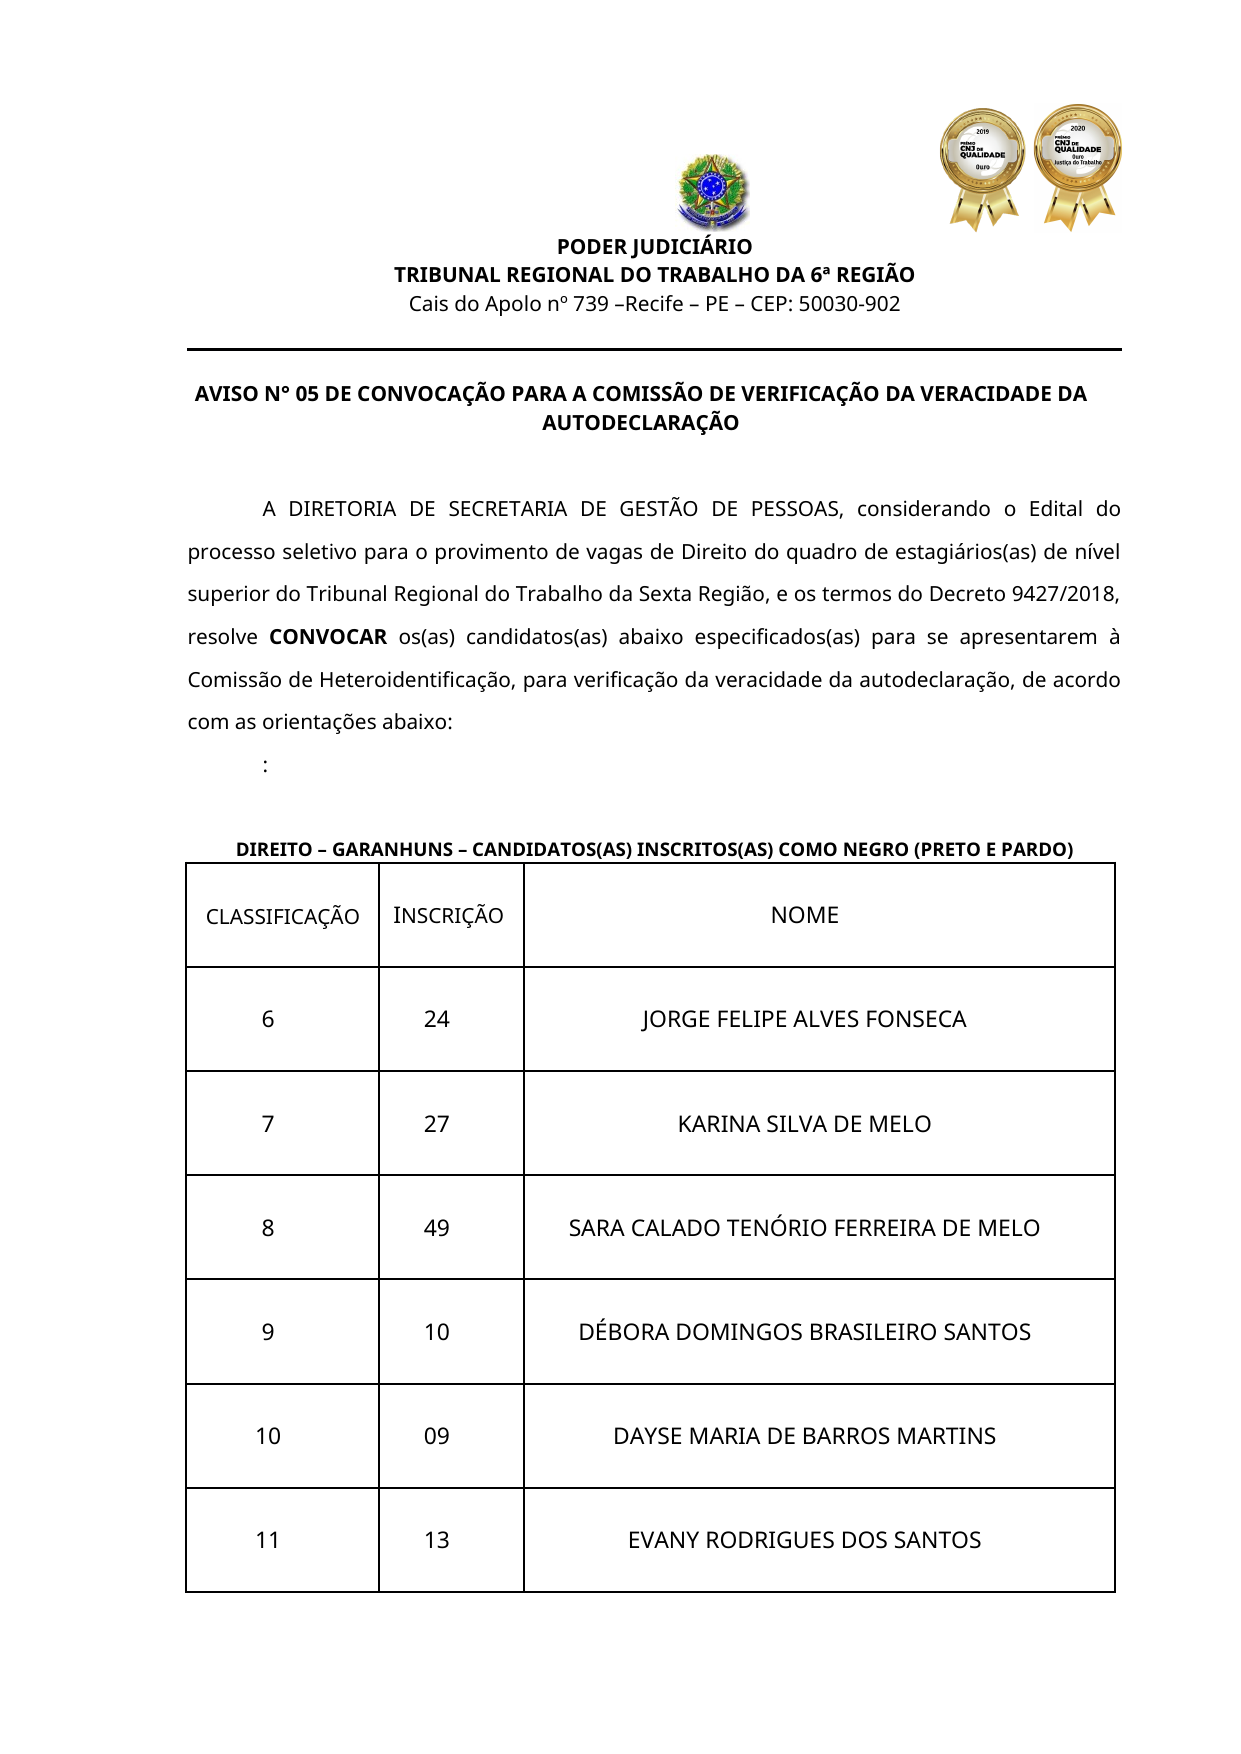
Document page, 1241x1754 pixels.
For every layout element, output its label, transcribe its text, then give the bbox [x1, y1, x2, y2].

table_cell DAYSE MARIA DE BARROS MARTINS [525, 1385, 1114, 1487]
table_cell 6 [187, 968, 378, 1070]
table_cell 10 [380, 1280, 523, 1382]
table_cell 13 [380, 1489, 523, 1591]
table_header INSCRIÇÃO [380, 864, 523, 966]
text : [187, 750, 1122, 778]
table_cell 8 [187, 1176, 378, 1278]
table_cell 49 [380, 1176, 523, 1278]
table_cell 10 [187, 1385, 378, 1487]
table_cell DÉBORA DOMINGOS BRASILEIRO SANTOS [525, 1280, 1114, 1382]
table_cell JORGE FELIPE ALVES FONSECA [525, 968, 1114, 1070]
table_cell 27 [380, 1072, 523, 1174]
table_cell SARA CALADO TENÓRIO FERREIRA DE MELO [525, 1176, 1114, 1278]
table_cell 09 [380, 1385, 523, 1487]
table_header NOME [525, 864, 1114, 966]
picture [939, 107, 1026, 233]
picture [675, 154, 750, 232]
text DIREITO – GARANHUNS – CANDIDATOS(AS) INSCRITOS(AS) COMO NEGRO (PRETO E PARDO) [187, 836, 1122, 862]
text A DIRETORIA DE SECRETARIA DE GESTÃO DE PESSOAS, considerando o Edital do processo seletivo para o provimento de vagas de Direito do quadro de estagiários(as) de nível superior do Tribunal Regional do Trabalho da Sexta Região, e os termos do Decreto 9427/2018, resolve CONVOCAR os(as) candidatos(as) abaixo especificados(as) para se apresentarem à Comissão de Heteroidentificação, para verificação da veracidade da autodeclaração, de acordo com as orientações abaixo: [187, 494, 1122, 736]
table_cell EVANY RODRIGUES DOS SANTOS [525, 1489, 1114, 1591]
table_cell 7 [187, 1072, 378, 1174]
picture [1033, 103, 1123, 233]
text AVISO N° 05 DE CONVOCAÇÃO PARA A COMISSÃO DE VERIFICAÇÃO DA VERACIDADE DA AUTODECLARAÇÃO [158, 379, 1124, 436]
table_header CLASSIFICAÇÃO [187, 864, 378, 966]
table_cell 11 [187, 1489, 378, 1591]
table_cell 24 [380, 968, 523, 1070]
table_cell 9 [187, 1280, 378, 1382]
table_cell KARINA SILVA DE MELO [525, 1072, 1114, 1174]
